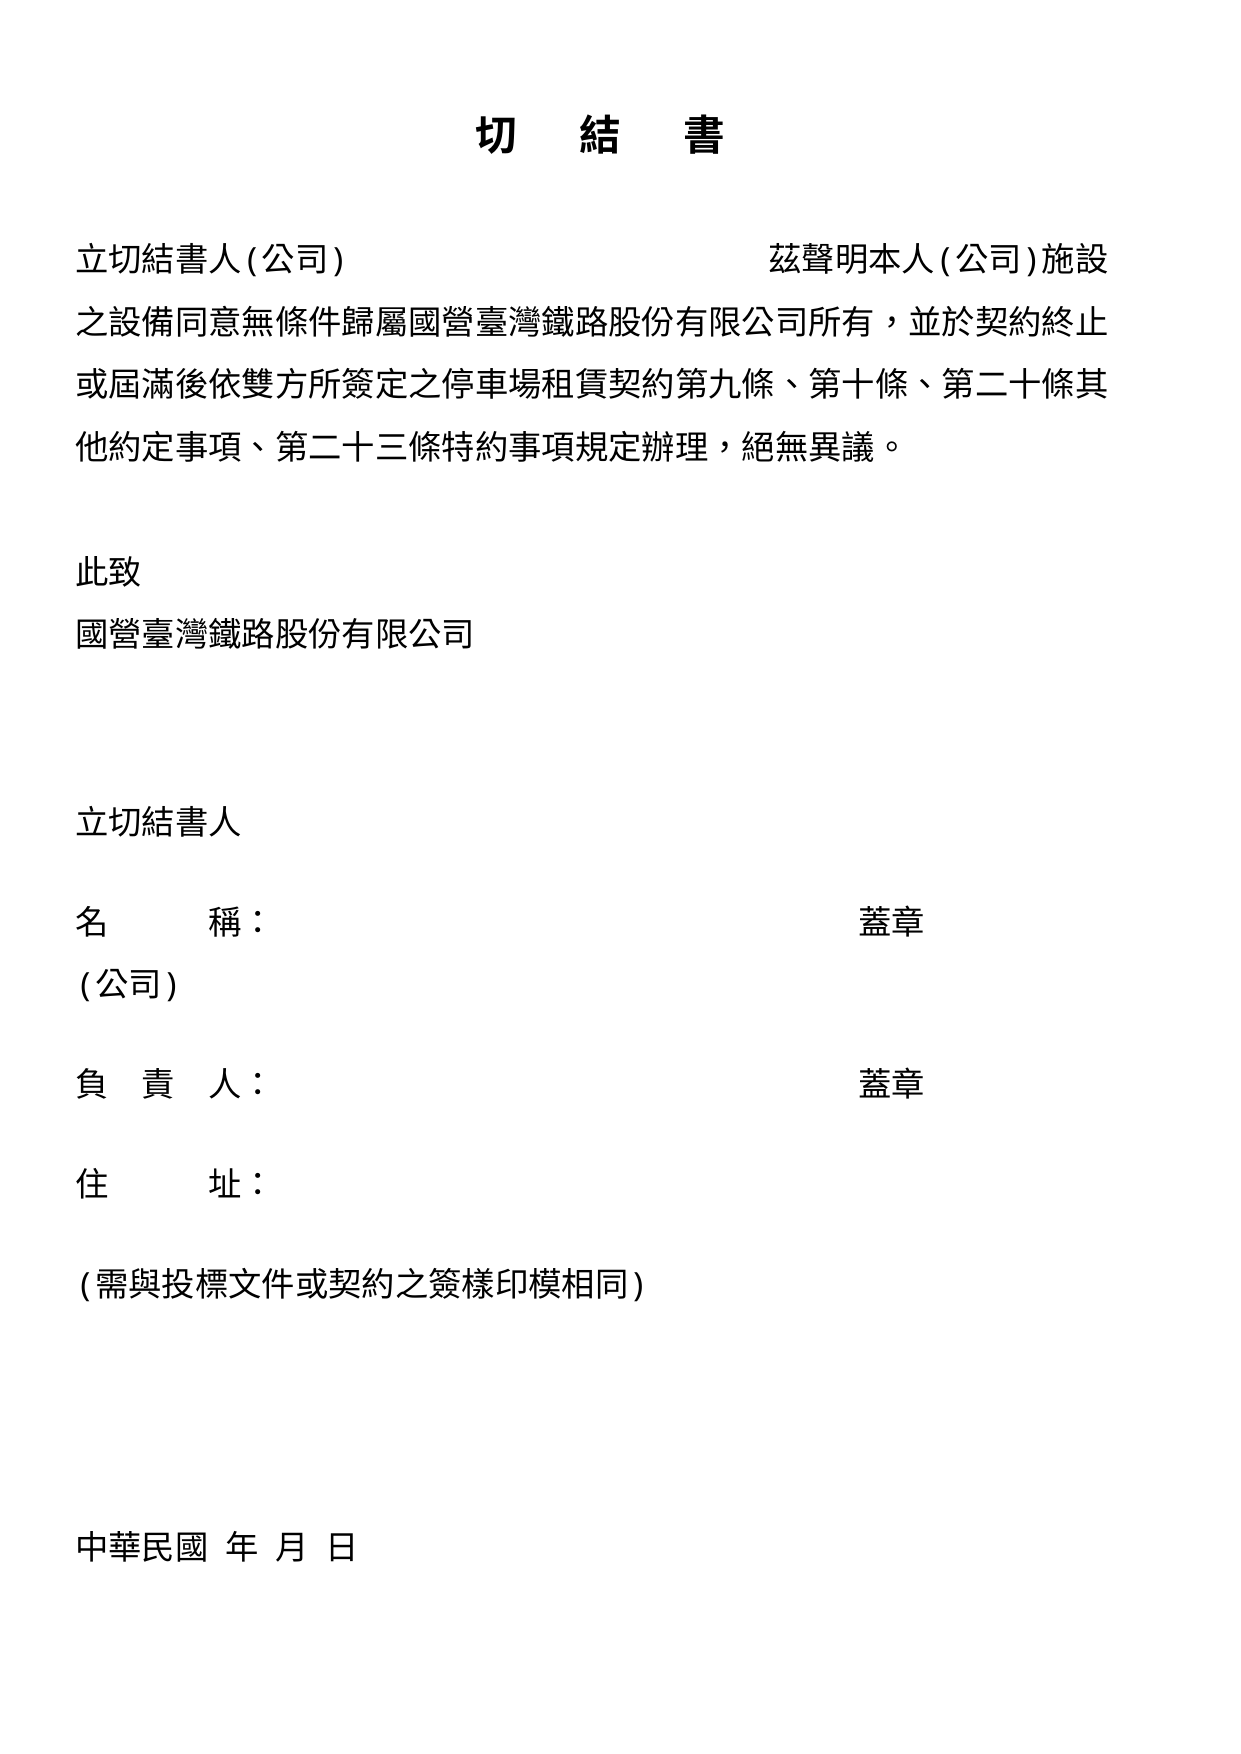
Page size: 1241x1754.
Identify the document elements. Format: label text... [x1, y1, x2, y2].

text (需與投標文件或契約之簽樣印模相同) [75, 1241, 1125, 1303]
text 國營臺灣鐵路股份有限公司 [75, 591, 1125, 653]
text 此致 [75, 528, 1125, 591]
text (公司) [75, 941, 1125, 1003]
text 立切結書人 [75, 778, 1125, 841]
text 名 稱： 蓋章 [75, 878, 1125, 941]
text 中華民國 年 月 日 [75, 1503, 1125, 1566]
text 負 責 人： 蓋章 [75, 1041, 1125, 1103]
text 住 址： [75, 1141, 1125, 1203]
text 立切結書人(公司) 茲聲明本人(公司)施設之設備同意無條件歸屬國營臺灣鐵路股份有限公司所有，並於契約終止或屆滿後依雙方所簽定之停車場租賃契約第九條、第十條、第二十條其他約定事項、第二十三條特約事項規定辦理，絕無異議。 [75, 216, 1125, 466]
text 切 結 書 [75, 91, 1125, 153]
